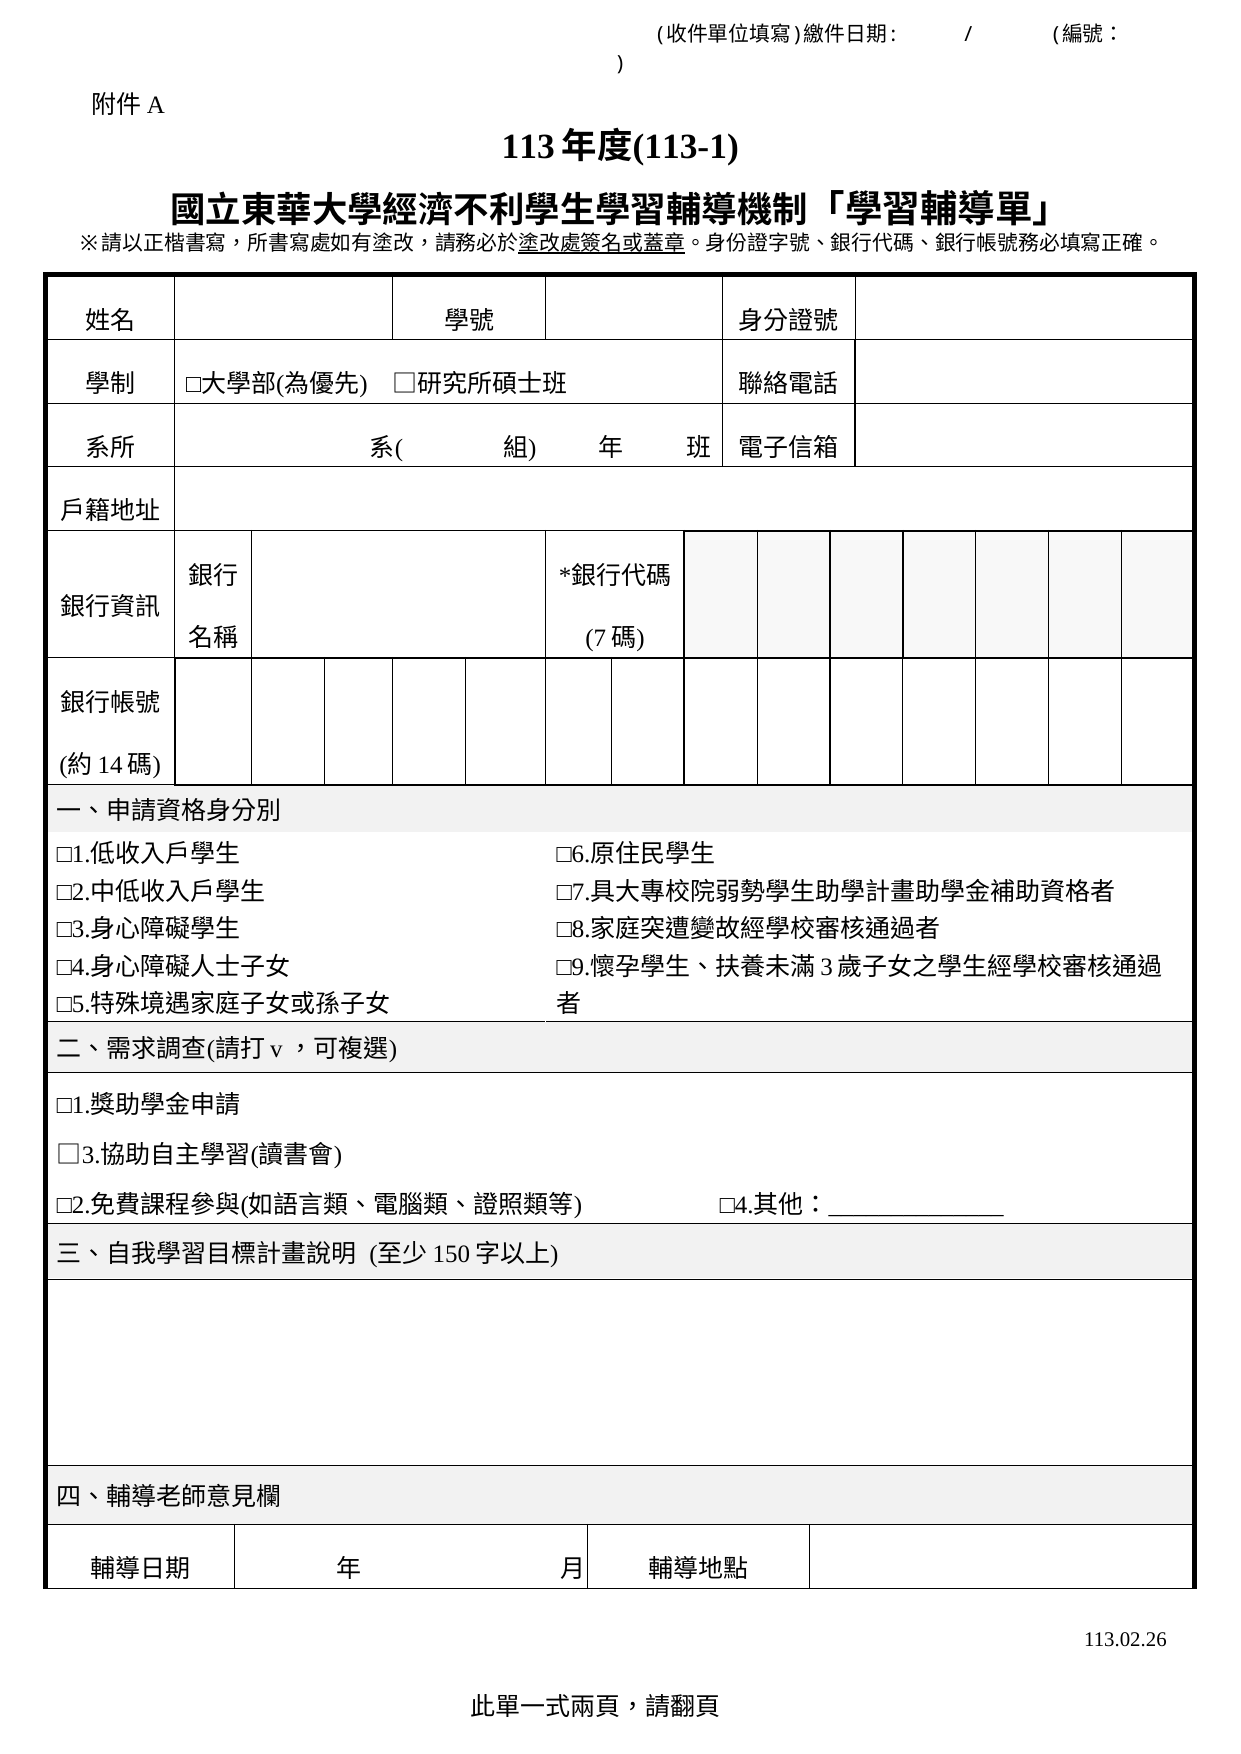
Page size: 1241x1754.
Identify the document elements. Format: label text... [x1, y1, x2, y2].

text [393, 277, 464, 307]
table_cell 銀行帳號 (約14碼) [48, 658, 174, 784]
table_cell [1049, 659, 1121, 784]
table_cell 二、需求調查(請打v ，可複選) [48, 1022, 1192, 1072]
table_cell [175, 467, 1192, 530]
table_cell [176, 659, 251, 784]
table_cell [976, 532, 1048, 657]
text ※請以正楷書寫，所書寫處如有塗改，請務必於塗改處簽名或蓋章。身份證字號、銀行代碼、銀行帳號務必填寫正確。 [464, 226, 1166, 257]
table_header [175, 307, 392, 339]
table_cell 系所 [48, 404, 174, 466]
table_cell [903, 659, 975, 784]
table_header [546, 277, 722, 339]
table_cell [685, 659, 757, 784]
table_cell 輔導地點 [588, 1525, 809, 1587]
table_cell [466, 659, 545, 784]
table_cell [831, 532, 902, 657]
table_cell [685, 532, 757, 657]
table_cell 系( 組) 年 班 [175, 404, 722, 466]
table_cell [252, 531, 545, 657]
table_header 姓名 [48, 277, 174, 339]
table_cell 電子信箱 [723, 404, 854, 466]
table_cell [546, 659, 611, 784]
table_cell 四、輔導老師意見欄 [48, 1466, 1192, 1524]
table_cell □1.獎助學金申請 □3.協助自主學習(讀書會) □2.免費課程參與(如語言類、電腦類、證照類等) □4.其他：______________ [48, 1073, 1192, 1223]
table_cell □1.低收入戶學生 □2.中低收入戶學生 □3.身心障礙學生 □4.身心障礙人士子女 □5.特殊境遇家庭子女或孫子女 [48, 833, 545, 1021]
table_cell [856, 404, 1192, 466]
text 附件A [92, 84, 449, 121]
table_cell □大學部(為優先) □研究所碩士班 [175, 340, 722, 403]
table_cell *銀行代碼 (7碼) [546, 531, 683, 657]
table_cell [976, 659, 1048, 784]
table_cell 三、自我學習目標計畫說明 (至少150字以上) [48, 1224, 1192, 1278]
table_cell [810, 1525, 1192, 1587]
table_cell 年 月 [235, 1525, 587, 1587]
table_cell [1122, 532, 1192, 657]
table_cell 戶籍地址 [48, 467, 174, 530]
table_cell [856, 340, 1192, 403]
table_cell □6.原住民學生 □7.具大專校院弱勢學生助學計畫助學金補助資格者 □8.家庭突遭變故經學校審核通過者 □9.懷孕學生、扶養未滿3歲子女之學生經學校審核通過者 [546, 833, 1192, 1021]
table_cell 學制 [48, 340, 174, 403]
table_cell [758, 659, 829, 784]
text [175, 277, 392, 307]
table_header 身分證號 [723, 277, 855, 339]
table_cell [1049, 532, 1121, 657]
text 113年度(113-1) [74, 77, 1166, 272]
table_cell [1122, 659, 1192, 784]
text ※請以正楷書寫，所書寫處如有塗改，請務必於塗改處簽名或蓋章。身份證字號、銀行代碼、銀行帳號務必填寫正確。 [435, 1679, 755, 1732]
table_cell [393, 659, 465, 784]
table_header [856, 277, 1192, 339]
table_cell [325, 659, 392, 784]
table_cell [612, 659, 683, 784]
table_cell 輔導日期 [48, 1525, 234, 1587]
table_cell 銀行名稱 [175, 531, 251, 657]
table_cell [758, 532, 829, 657]
table_cell [252, 659, 324, 784]
table_cell 聯絡電話 [723, 340, 854, 403]
table_cell 銀行資訊 [48, 531, 174, 657]
text 國立東華大學經濟不利學生學習輔導機制「學習輔導單」 [464, 164, 1166, 226]
text [77, 277, 174, 307]
table_cell [831, 659, 902, 784]
text 此單一式兩頁，請翻頁 [450, 1686, 740, 1723]
table_header 學號 [393, 277, 545, 339]
table_cell 一、申請資格身分別 [48, 785, 1192, 832]
table_cell [48, 1280, 1192, 1465]
table_cell [904, 532, 975, 657]
